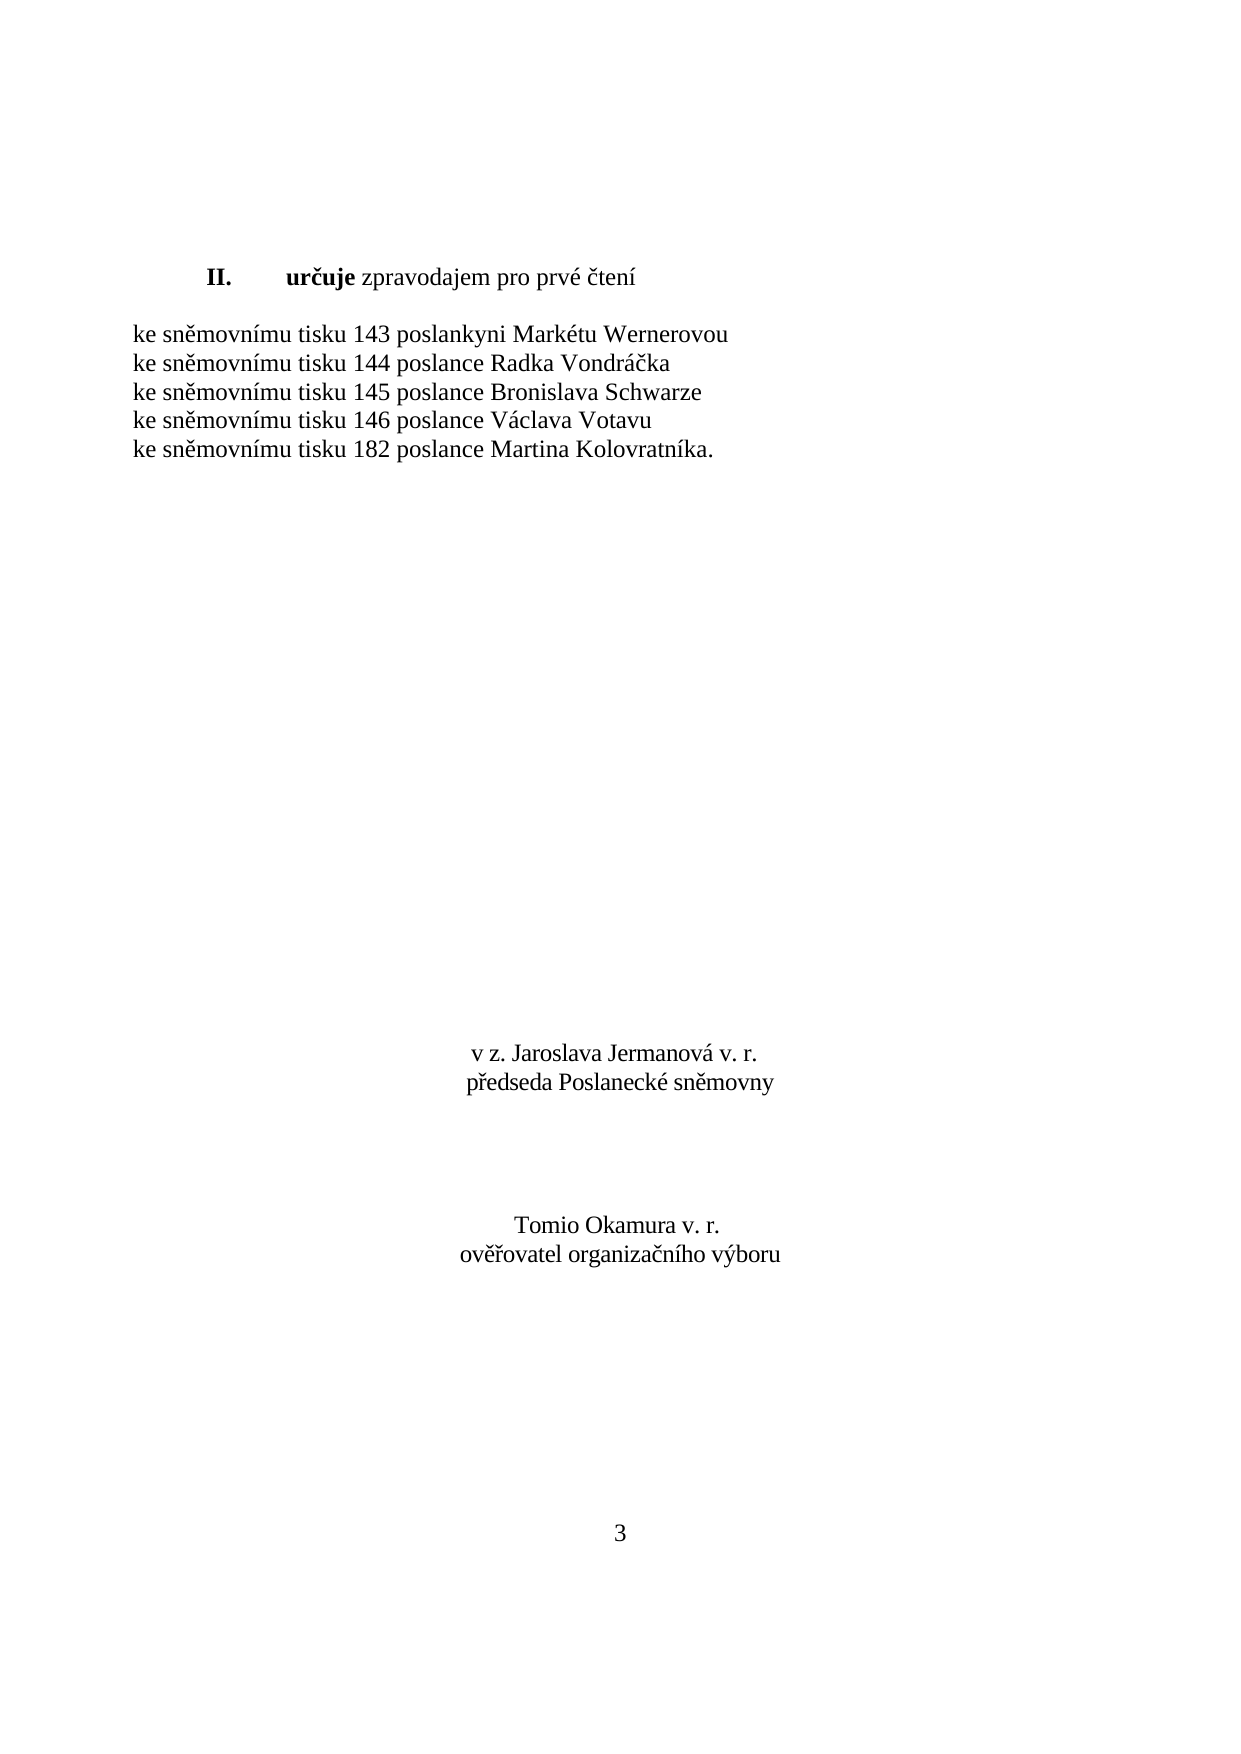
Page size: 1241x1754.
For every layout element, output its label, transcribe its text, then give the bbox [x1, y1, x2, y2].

text ověřovatel organizačního výboru [133, 1239, 1108, 1268]
list určuje zpravodajem pro prvé čtení [206, 262, 1108, 291]
text ke sněmovnímu tisku 145 poslance Bronislava Schwarze [133, 377, 1108, 406]
text v z. Jaroslava Jermanová v. r. [133, 1038, 1108, 1067]
text předseda Poslanecké sněmovny [133, 1067, 1108, 1096]
text ke sněmovnímu tisku 146 poslance Václava Votavu [133, 406, 1108, 434]
text ke sněmovnímu tisku 143 poslankyni Markétu Wernerovou [133, 319, 1108, 348]
text ke sněmovnímu tisku 182 poslance Martina Kolovratníka. [133, 434, 1108, 463]
text ke sněmovnímu tisku 144 poslance Radka Vondráčka [133, 348, 1108, 377]
text Tomio Okamura v. r. [133, 1211, 1108, 1239]
